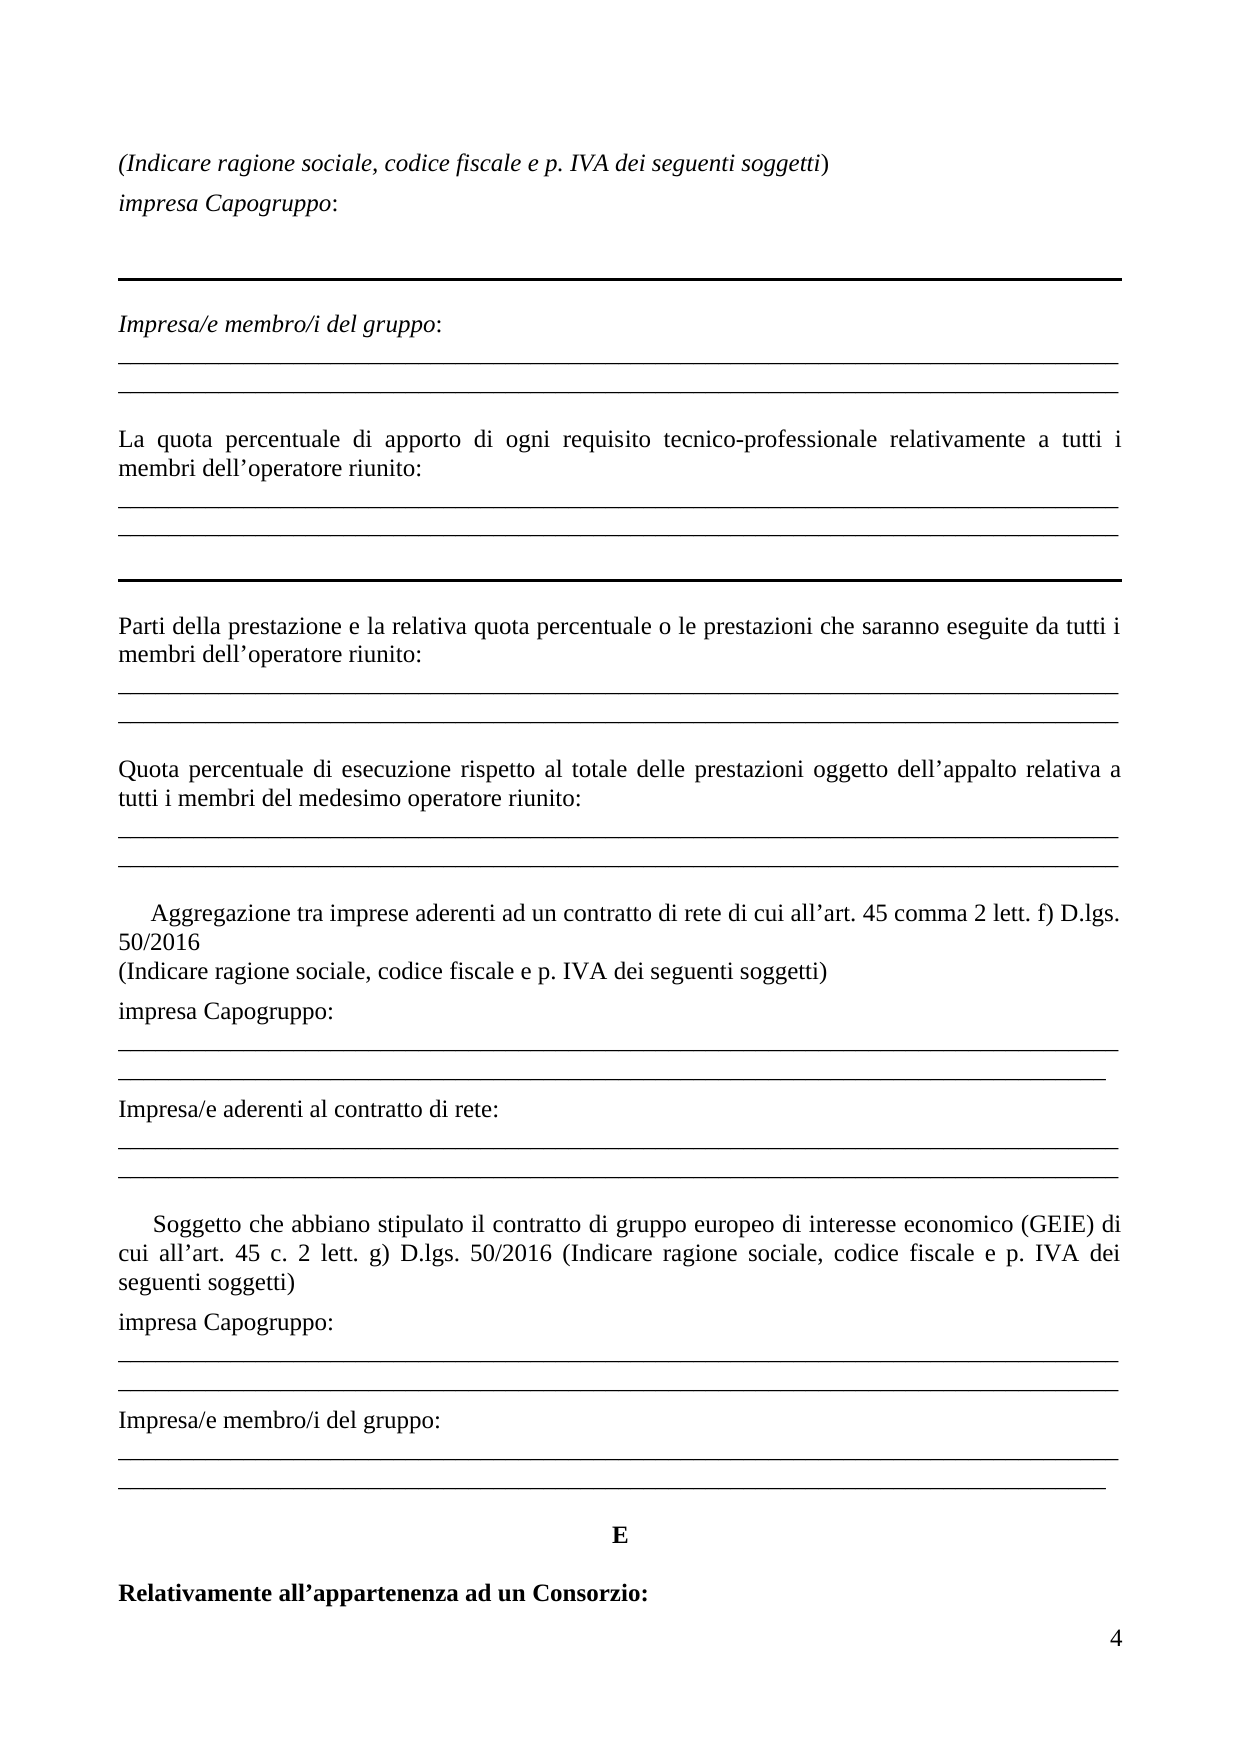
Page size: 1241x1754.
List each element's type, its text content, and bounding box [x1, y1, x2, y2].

text impresa Capogruppo: [118, 1307, 1122, 1336]
text impresa Capogruppo: [118, 188, 1122, 217]
text Parti della prestazione e la relativa quota percentuale o le prestazioni che saranno eseguite da tutti i membri dell’operatore riunito: [118, 611, 1122, 668]
text Impresa/e aderenti al contratto di rete: [118, 1094, 1122, 1123]
text ________________________________________________________________________________________________________________________________________________________________ [118, 1336, 1122, 1394]
text ________________________________________________________________________________________________________________________________________________________________ [118, 1123, 1122, 1181]
text impresa Capogruppo: [118, 996, 1122, 1025]
text Quota percentuale di esecuzione rispetto al totale delle prestazioni oggetto dell’appalto relativa a tutti i membri del medesimo operatore riunito: [118, 754, 1122, 812]
text Relativamente all’appartenenza ad un Consorzio: [118, 1578, 1122, 1607]
text  Aggregazione tra imprese aderenti ad un contratto di rete di cui all’art. 45 comma 2 lett. f) D.lgs. 50/2016 [118, 898, 1122, 956]
text Impresa/e membro/i del gruppo: [118, 1405, 1122, 1434]
text  Soggetto che abbiano stipulato il contratto di gruppo europeo di interesse economico (GEIE) di cui all’art. 45 c. 2 lett. g) D.lgs. 50/2016 (Indicare ragione sociale, codice fiscale e p. IVA dei seguenti soggetti) [118, 1209, 1122, 1296]
text E [118, 1520, 1122, 1549]
text ________________________________________________________________________________________________________________________________________________________________ [118, 482, 1122, 579]
text ________________________________________________________________________________________________________________________________________________________________ [118, 338, 1122, 396]
text Impresa/e membro/i del gruppo: [118, 309, 1122, 338]
text (Indicare ragione sociale, codice fiscale e p. IVA dei seguenti soggetti) [118, 956, 1122, 984]
text ________________________________________________________________________________________________________________________________________________________________ [118, 668, 1122, 726]
text _______________________________________________________________________________________________________________________________________________________________ [118, 1434, 1122, 1492]
text La quota percentuale di apporto di ogni requisito tecnico-professionale relativamente a tutti i membri dell’operatore riunito: [118, 424, 1122, 482]
text _______________________________________________________________________________________________________________________________________________________________ [118, 1025, 1122, 1083]
text (Indicare ragione sociale, codice fiscale e p. IVA dei seguenti soggetti) [118, 148, 1122, 176]
text ________________________________________________________________________________________________________________________________________________________________ [118, 812, 1122, 869]
